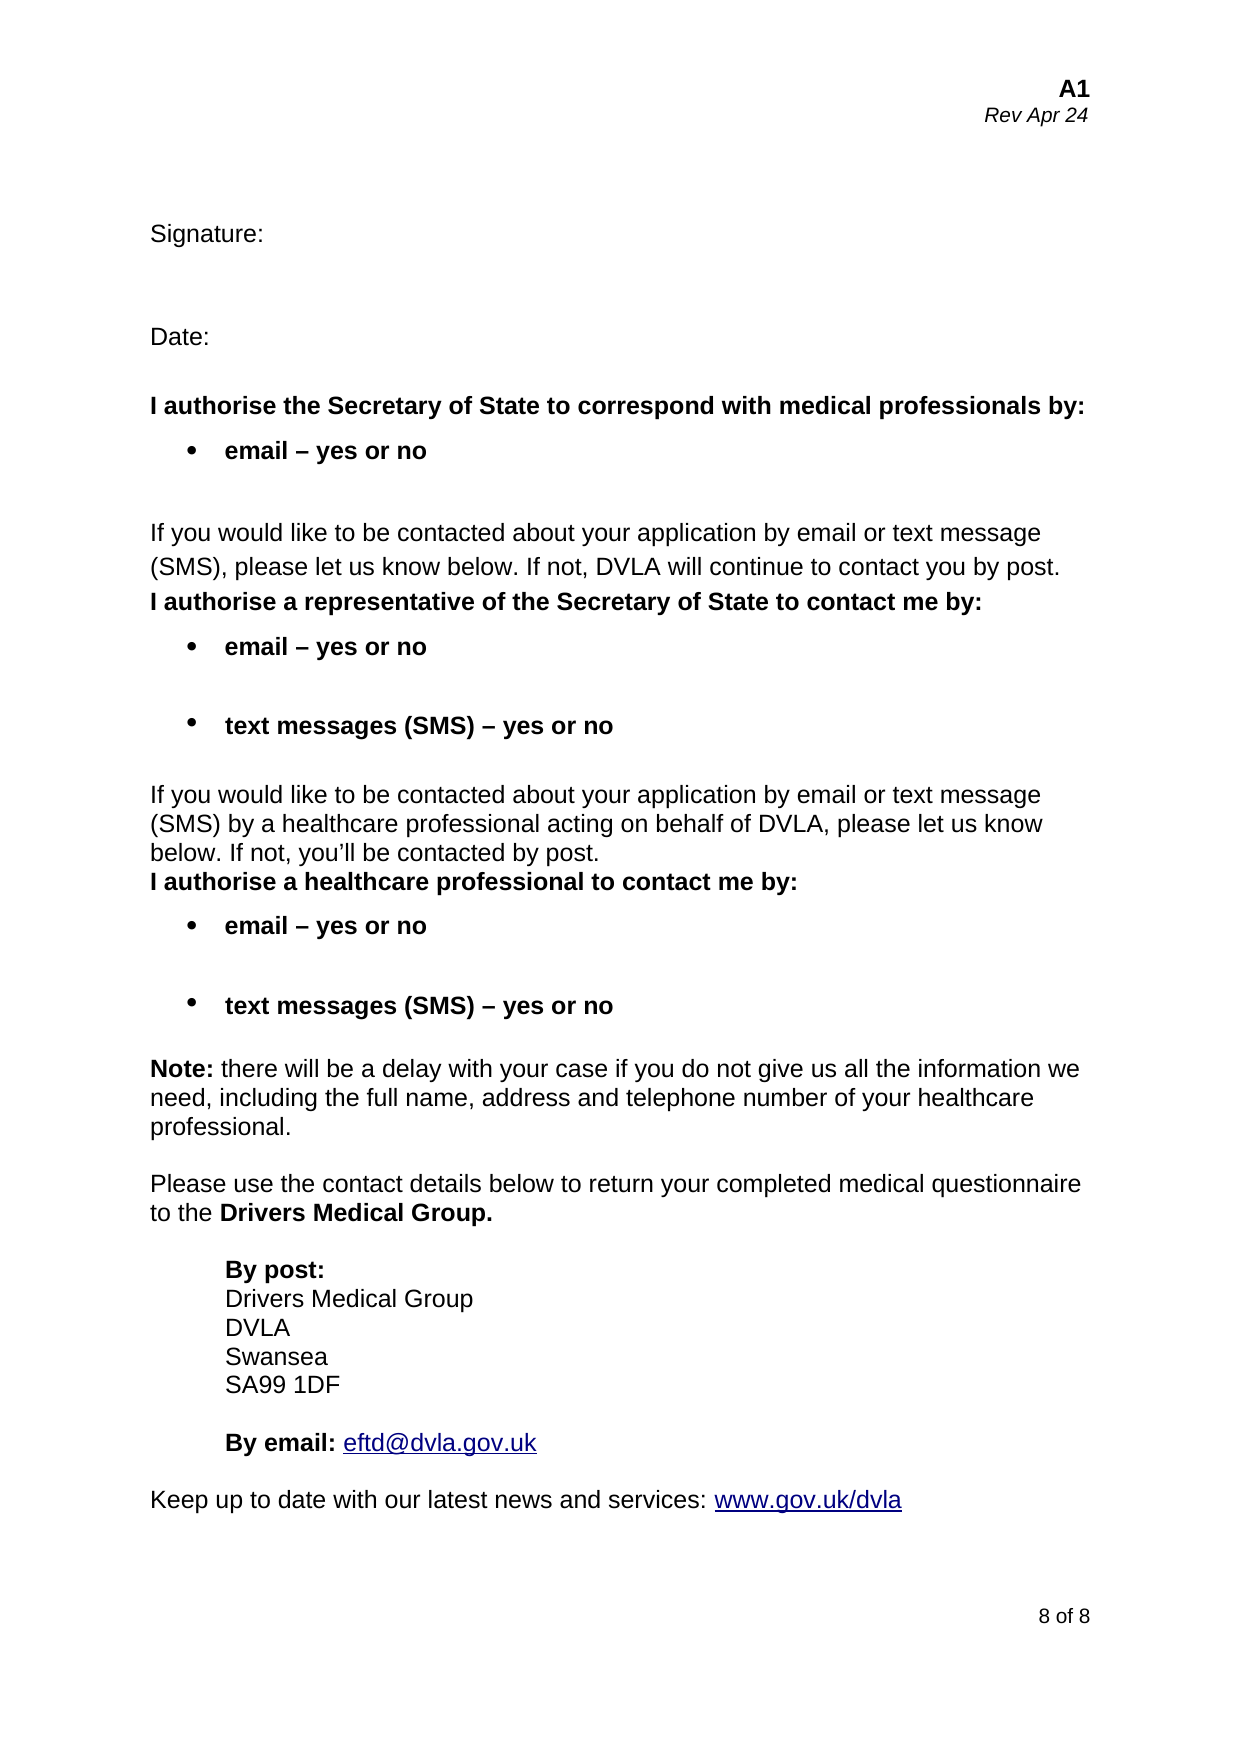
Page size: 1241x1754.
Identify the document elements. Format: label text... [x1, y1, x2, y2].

text If you would like to be contacted about your application by email or text message (SMS), please let us know below. If not, DVLA will continue to contact you by post. [150, 483, 1090, 581]
text Date: [150, 322, 1090, 351]
list text messages (SMS) – yes or no [187, 991, 1090, 1020]
text Keep up to date with our latest news and services: www.gov.uk/dvla [150, 1485, 1090, 1514]
text I authorise a healthcare professional to contact me by: [150, 866, 1090, 895]
list email – yes or no [187, 436, 1090, 465]
text SA99 1DF [225, 1370, 1090, 1399]
text By email: eftd@dvla.gov.uk [225, 1428, 1090, 1457]
text Please use the contact details below to return your completed medical questionnaire to the Drivers Medical Group. [150, 1169, 1090, 1227]
text Drivers Medical Group [225, 1284, 1090, 1313]
text By post: [225, 1255, 1090, 1284]
text Swansea [225, 1342, 1090, 1370]
text Signature: [150, 219, 1090, 248]
list text messages (SMS) – yes or no [187, 711, 1090, 740]
text I authorise the Secretary of State to correspond with medical professionals by: [150, 391, 1090, 420]
text If you would like to be contacted about your application by email or text message (SMS) by a healthcare professional acting on behalf of DVLA, please let us know below. If not, you’ll be contacted by post. [150, 780, 1090, 866]
list email – yes or no [187, 911, 1090, 940]
text I authorise a representative of the Secretary of State to contact me by: [150, 587, 1090, 616]
text Note: there will be a delay with your case if you do not give us all the information we need, including the full name, address and telephone number of your healthcare professional. [150, 1054, 1090, 1140]
list email – yes or no [187, 632, 1090, 661]
text DVLA [225, 1313, 1090, 1342]
